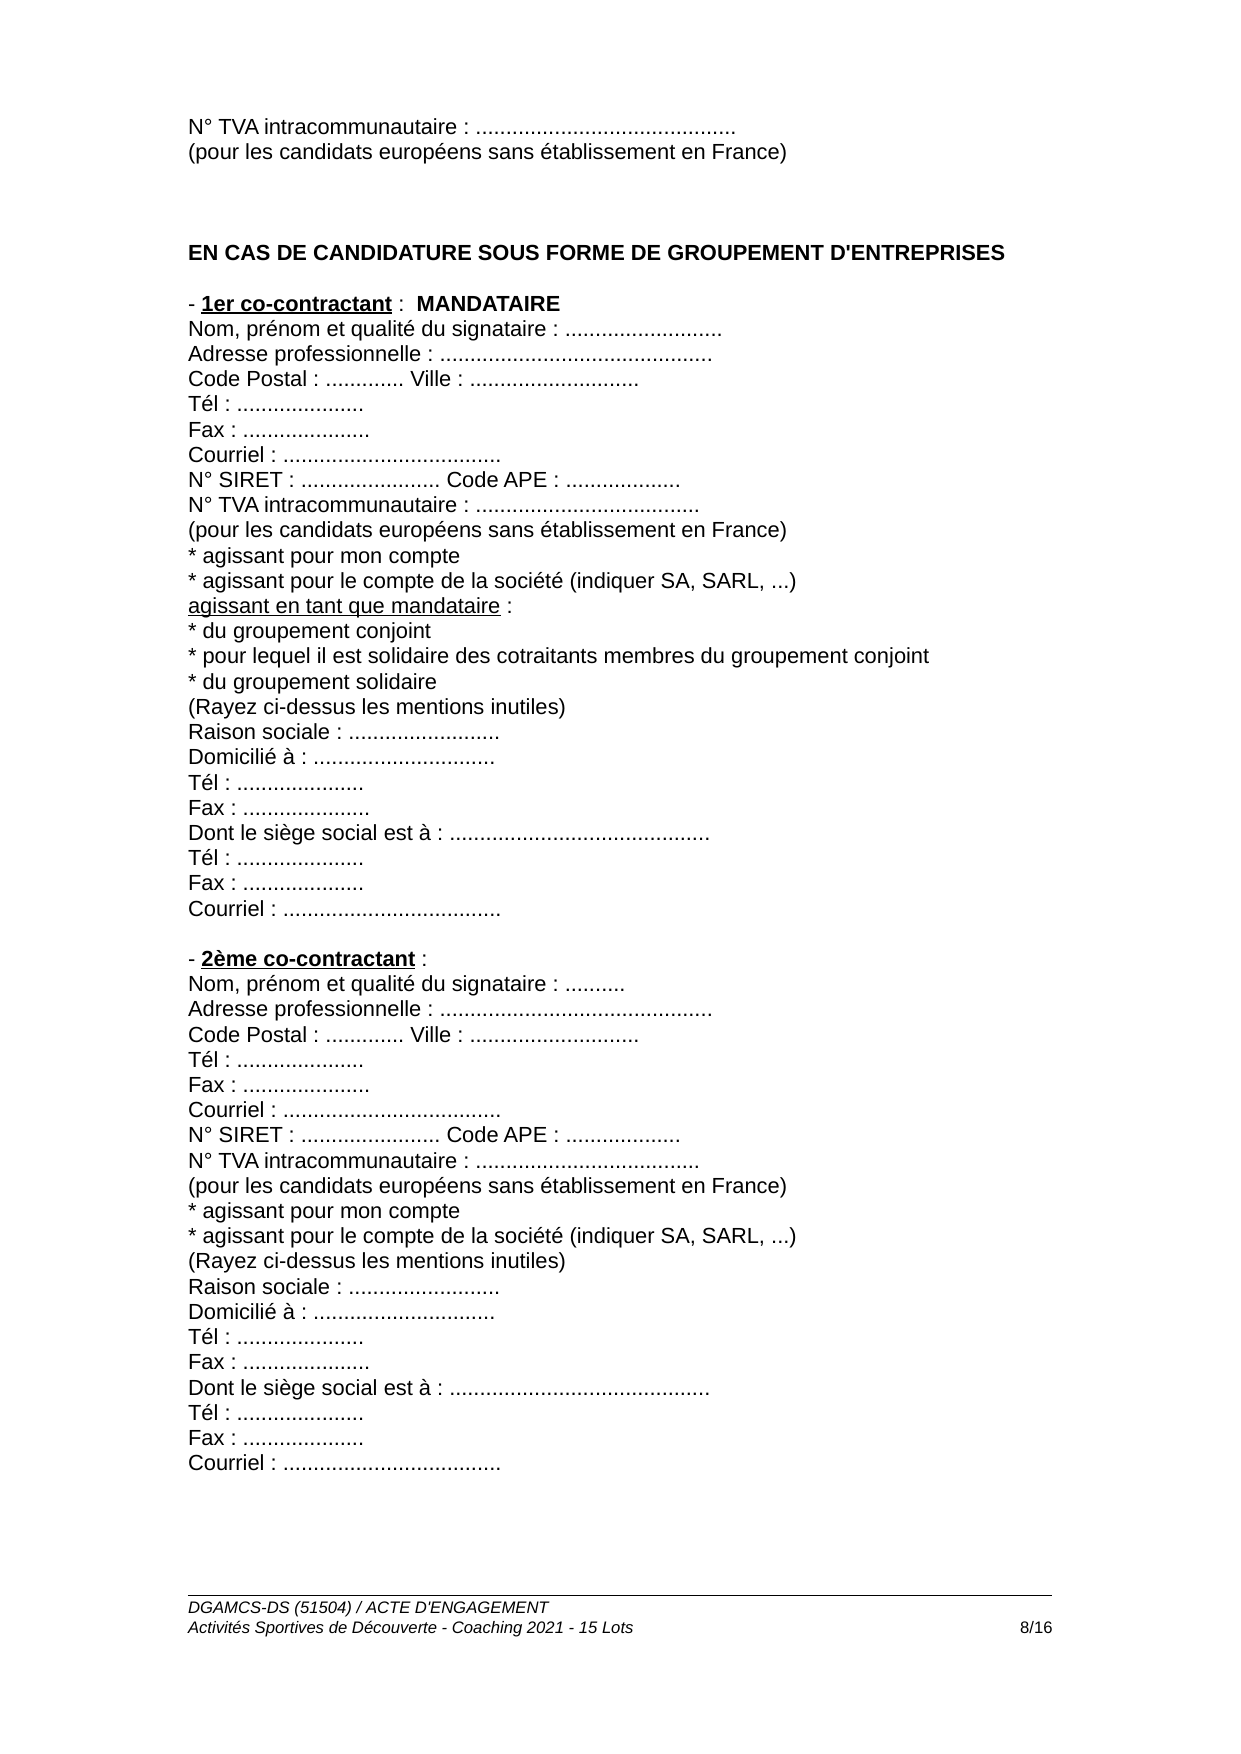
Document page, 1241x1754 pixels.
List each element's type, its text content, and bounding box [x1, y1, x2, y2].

text * du groupement solidaire [188, 668, 1052, 694]
text Fax : .................... [188, 1425, 1052, 1450]
text Raison sociale : ......................... [188, 1273, 1052, 1299]
text Tél : ..................... [188, 769, 1052, 794]
text agissant en tant que mandataire : [188, 593, 1052, 618]
text (Rayez ci-dessus les mentions inutiles) [188, 694, 1052, 719]
text * agissant pour mon compte [188, 1198, 1052, 1223]
text EN CAS DE CANDIDATURE SOUS FORME DE GROUPEMENT D'ENTREPRISES [188, 240, 1052, 265]
text * agissant pour le compte de la société (indiquer SA, SARL, ...) [188, 568, 1052, 593]
text Code Postal : ............. Ville : ............................ [188, 1021, 1052, 1047]
text Courriel : .................................... [188, 895, 1052, 921]
text Raison sociale : ......................... [188, 719, 1052, 744]
text Dont le siège social est à : ........................................... [188, 1374, 1052, 1399]
text Fax : ..................... [188, 1072, 1052, 1097]
text Tél : ..................... [188, 845, 1052, 870]
text Domicilié à : .............................. [188, 744, 1052, 769]
text (pour les candidats européens sans établissement en France) [188, 1173, 1052, 1198]
text N° SIRET : ....................... Code APE : ................... [188, 1122, 1052, 1147]
text Fax : ..................... [188, 416, 1052, 442]
text * agissant pour mon compte [188, 542, 1052, 568]
text N° SIRET : ....................... Code APE : ................... [188, 467, 1052, 492]
text Dont le siège social est à : ........................................... [188, 820, 1052, 845]
text Fax : ..................... [188, 794, 1052, 820]
text Tél : ..................... [188, 1399, 1052, 1425]
text Tél : ..................... [188, 1324, 1052, 1349]
text Adresse professionnelle : ............................................. [188, 996, 1052, 1021]
text Fax : ..................... [188, 1349, 1052, 1374]
text Tél : ..................... [188, 1047, 1052, 1072]
text N° TVA intracommunautaire : ..................................... [188, 492, 1052, 517]
text Adresse professionnelle : ............................................. [188, 341, 1052, 366]
text Nom, prénom et qualité du signataire : .......... [188, 971, 1052, 996]
text N° TVA intracommunautaire : ........................................... [188, 114, 1052, 139]
text - 1er co-contractant : MANDATAIRE [188, 290, 1052, 316]
text (pour les candidats européens sans établissement en France) [188, 517, 1052, 542]
text * du groupement conjoint [188, 618, 1052, 643]
text Courriel : .................................... [188, 1097, 1052, 1122]
text * pour lequel il est solidaire des cotraitants membres du groupement conjoint [188, 643, 1052, 668]
text Fax : .................... [188, 870, 1052, 895]
text * agissant pour le compte de la société (indiquer SA, SARL, ...) [188, 1223, 1052, 1248]
text (pour les candidats européens sans établissement en France) [188, 139, 1052, 164]
text Code Postal : ............. Ville : ............................ [188, 366, 1052, 391]
text Courriel : .................................... [188, 442, 1052, 467]
text (Rayez ci-dessus les mentions inutiles) [188, 1248, 1052, 1273]
text Courriel : .................................... [188, 1450, 1052, 1475]
text N° TVA intracommunautaire : ..................................... [188, 1147, 1052, 1173]
text - 2ème co-contractant : [188, 946, 1052, 971]
text Domicilié à : .............................. [188, 1299, 1052, 1324]
text Nom, prénom et qualité du signataire : .......................... [188, 316, 1052, 341]
text Tél : ..................... [188, 391, 1052, 416]
